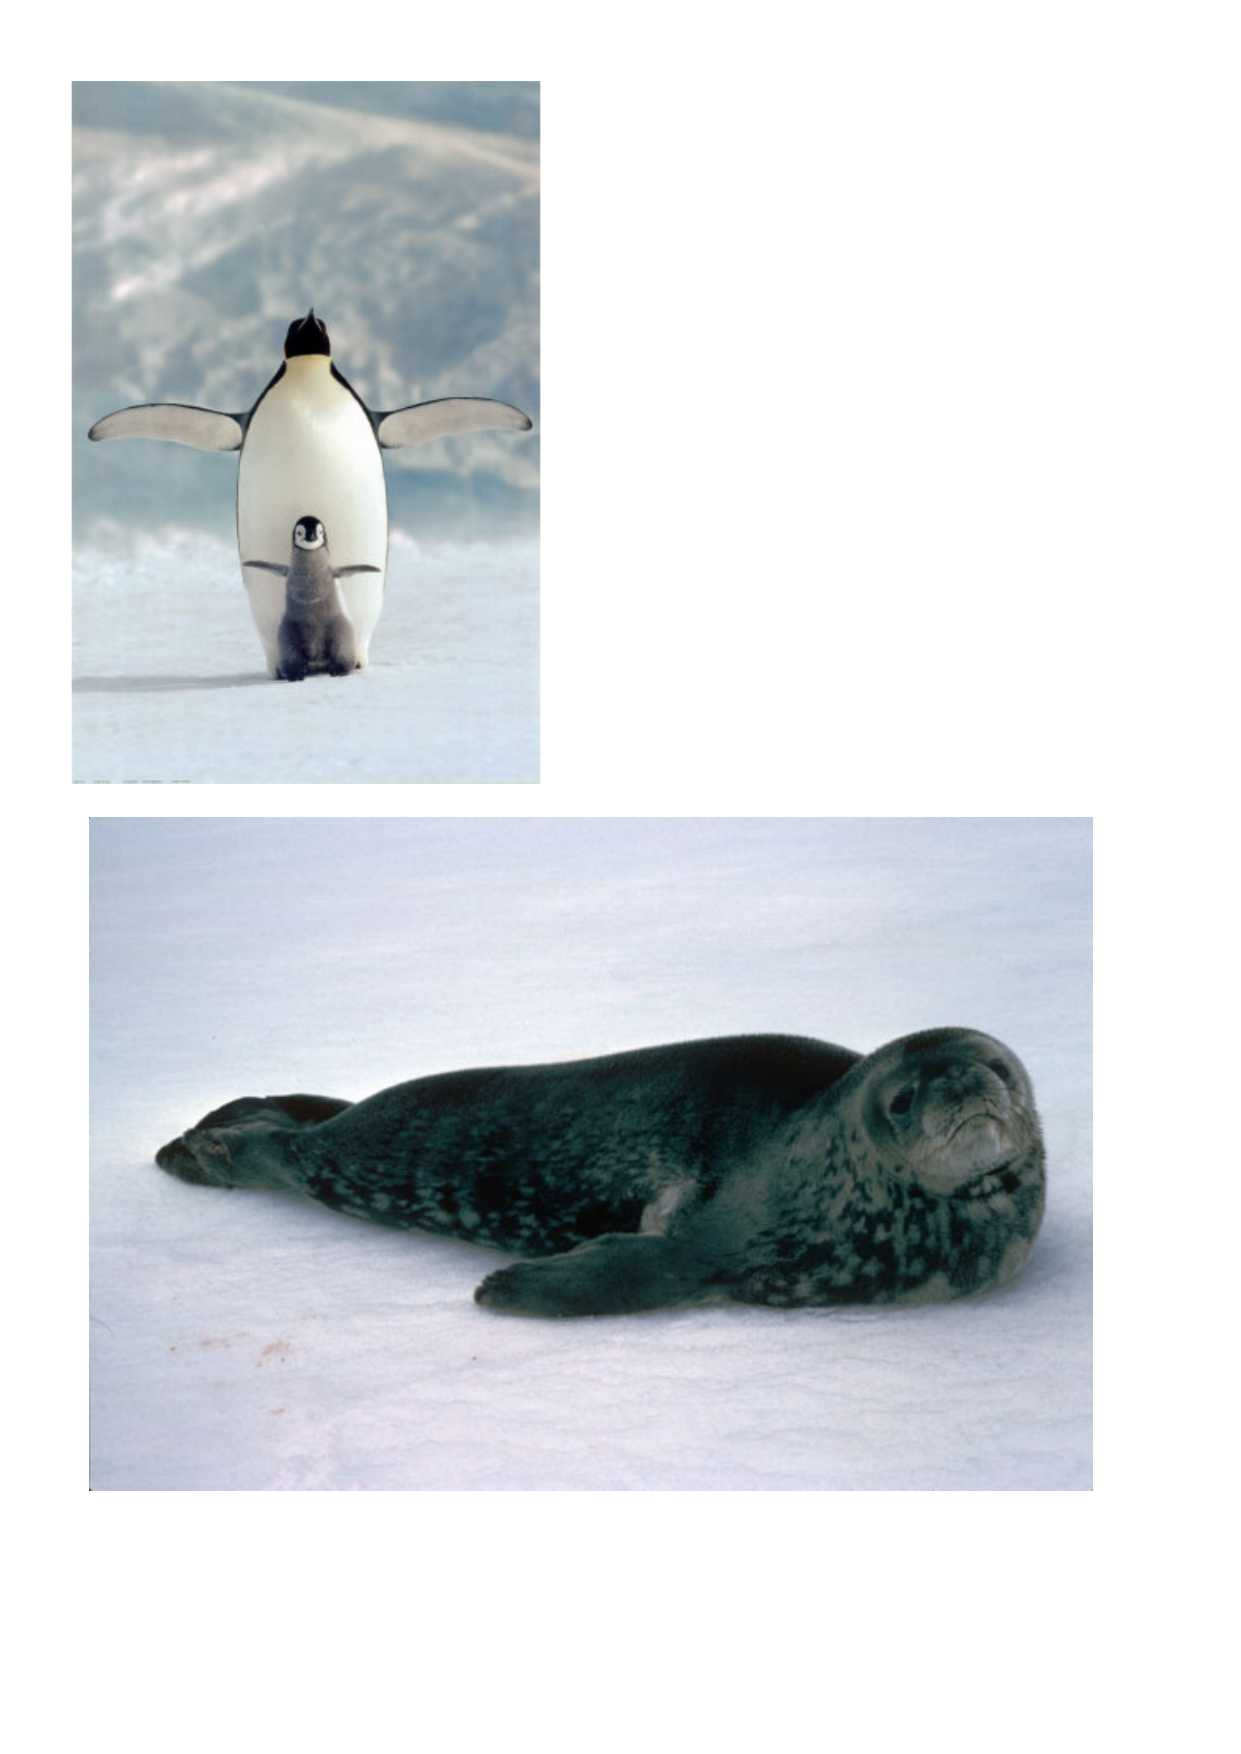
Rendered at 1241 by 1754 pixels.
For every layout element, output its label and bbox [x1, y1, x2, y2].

picture [71, 81, 541, 784]
picture [89, 817, 1093, 1491]
